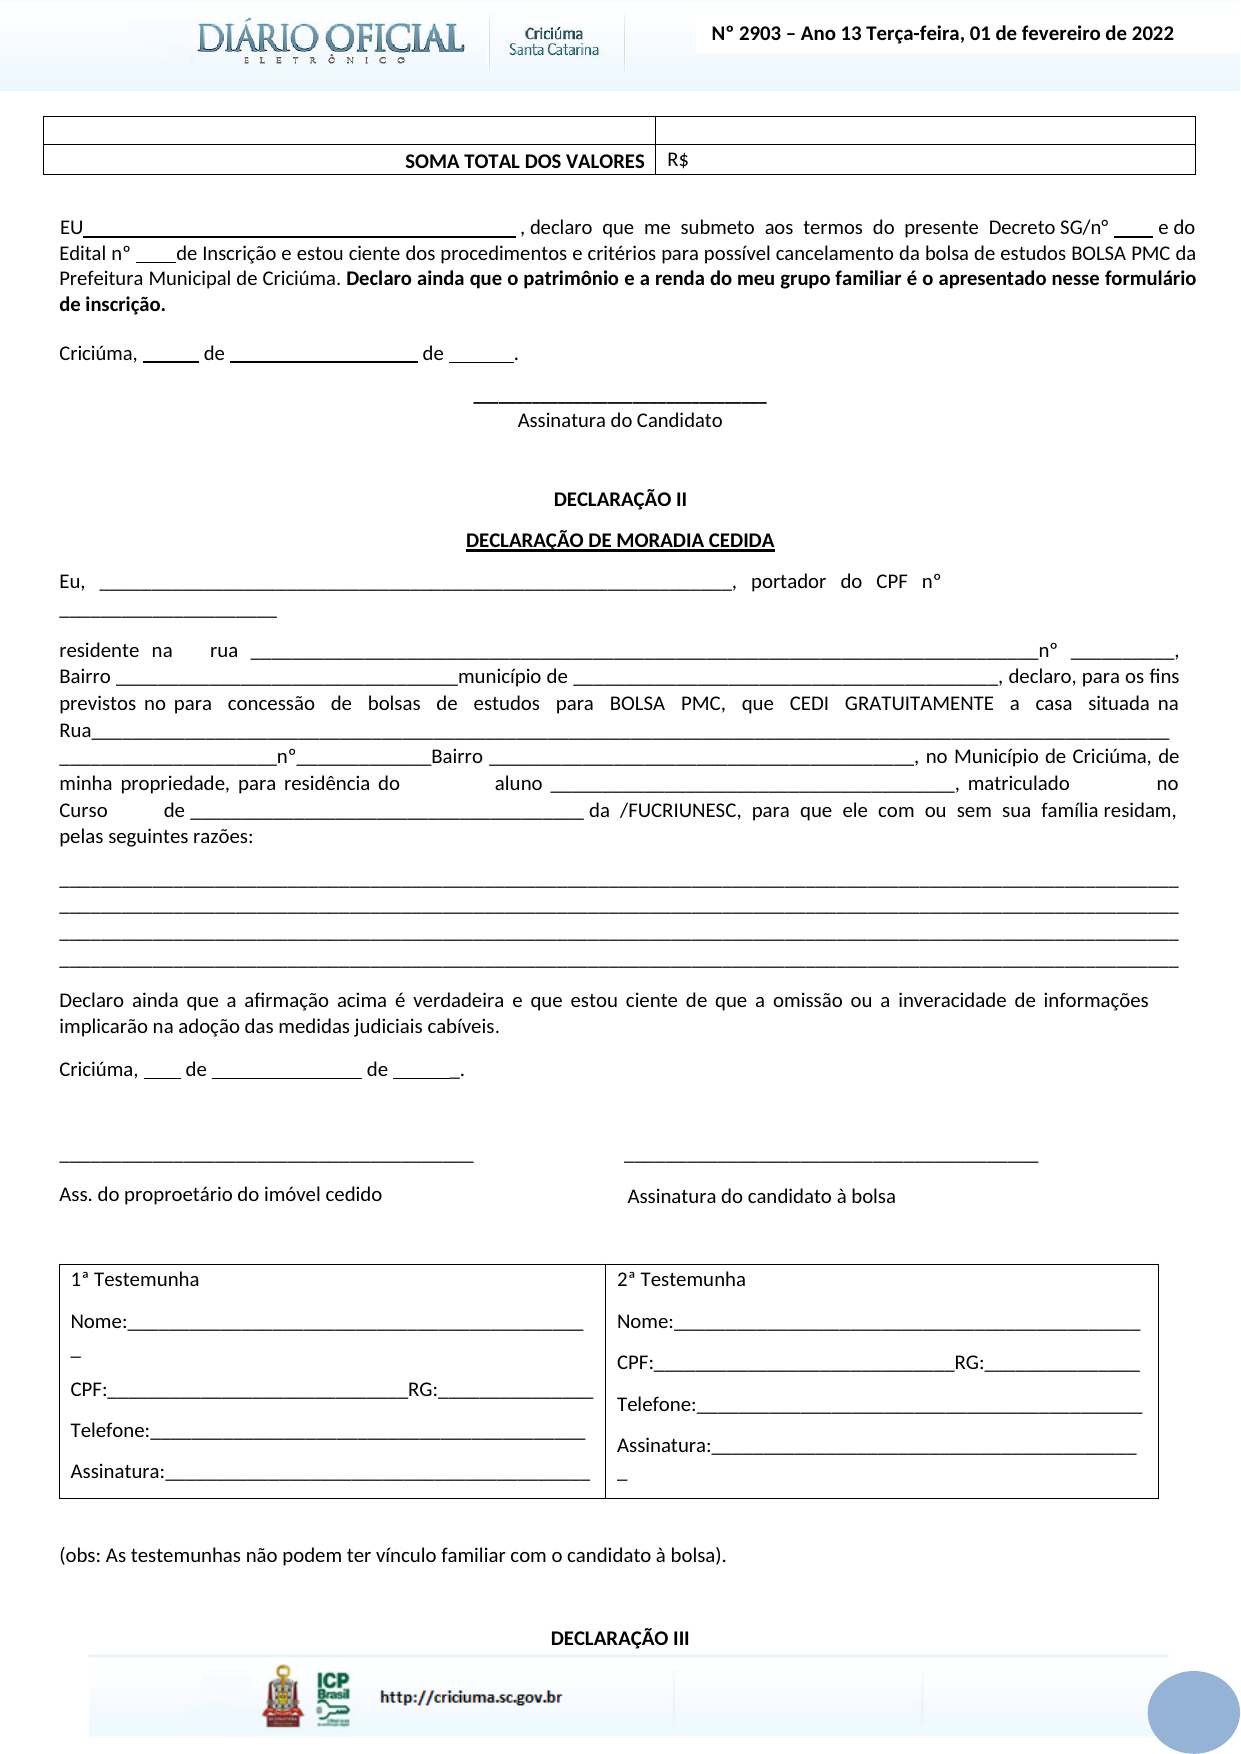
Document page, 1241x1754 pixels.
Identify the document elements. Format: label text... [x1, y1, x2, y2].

text Assinatura do Candidato [0, 408, 1240, 433]
table_cell SOMA TOTAL DOS VALORES [44, 145, 655, 174]
table_header 2ª Testemunha Nome:_____________________________________________ CPF:_____________________________RG:_______________ Telefone:___________________________________________ Assinatura:__________________________________________ [606, 1265, 1158, 1498]
table_header 1ª Testemunha Nome:_____________________________________________ CPF:_____________________________RG:_______________ Telefone:__________________________________________ Assinatura:_________________________________________ [60, 1265, 605, 1498]
text Criciúma, de de . [59, 342, 854, 364]
text ___________________________________ [0, 381, 1240, 408]
text EU , declaro que me submeto aos termos do presente Decreto SG/n° e do Edital nº de Inscrição e estou ciente dos procedimentos e critérios para possível cancelamento da bolsa de estudos BOLSA PMC da Prefeitura Municipal de Criciúma. Declaro ainda que o patrimônio e a renda do meu grupo familiar é o apresentado nesse formulário de inscrição. [59, 214, 1196, 316]
text (obs: As testemunhas não podem ter vínculo familiar com o candidato à bolsa). [59, 1542, 1181, 1568]
text Eu, _____________________________________________________________, portador do CPF nº _____________________ [59, 569, 1181, 621]
text Ass. do proproetário do imóvel cedido Assinatura do candidato à bolsa [59, 1182, 1181, 1208]
text ________________________________________ ________________________________________ [59, 1140, 1181, 1166]
text DECLARAÇÃO III [59, 1625, 1181, 1651]
text DECLARAÇÃO II [59, 486, 1181, 511]
text ________________________________________________________________________________________________________________________________________________________________________________________________________________________________________________________________________________________________________________________________________________________________________________________________________________________________________________ [59, 865, 1181, 970]
text residente na rua ____________________________________________________________________________nº __________, Bairro _________________________________município de _________________________________________, declaro, para os fins previstos no para concessão de bolsas de estudos para BOLSA PMC, que CEDI GRATUITAMENTE a casa situada na Rua_____________________________________________________________________________________________________________________________nº_____________Bairro _________________________________________, no Município de Criciúma, de minha propriedade, para residência do aluno _______________________________________, matriculado no Curso de ______________________________________ da /FUCRIUNESC, para que ele com ou sem sua família residam, pelas seguintes razões: [59, 637, 1181, 849]
text DECLARAÇÃO DE MORADIA CEDIDA [59, 527, 1181, 553]
table_cell [44, 117, 655, 144]
text Declaro ainda que a afirmação acima é verdadeira e que estou ciente de que a omissão ou a inveracidade de informações implicarão na adoção das medidas judiciais cabíveis. [59, 987, 1151, 1039]
table_cell R$ [656, 145, 1195, 174]
text Criciúma, de de _. [59, 1055, 1181, 1082]
table_cell [656, 117, 1195, 144]
